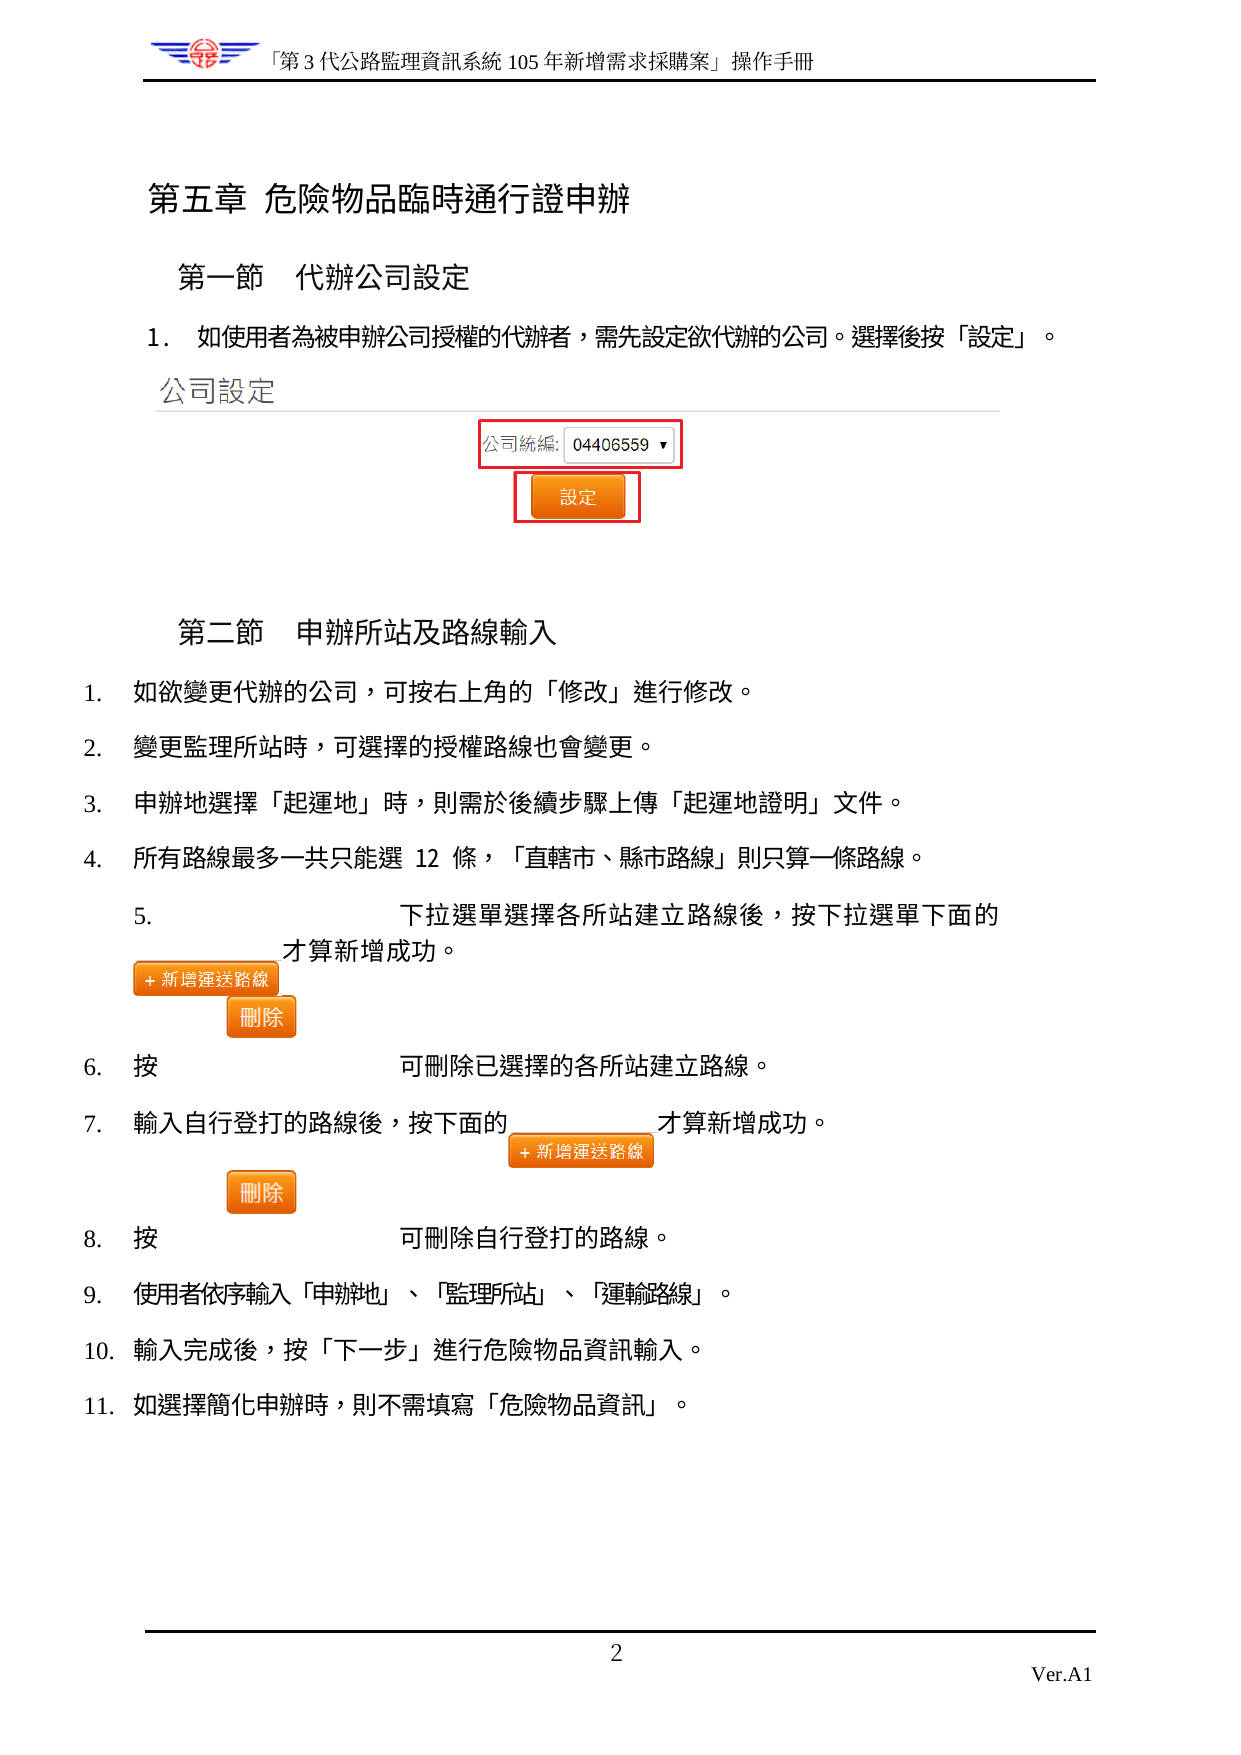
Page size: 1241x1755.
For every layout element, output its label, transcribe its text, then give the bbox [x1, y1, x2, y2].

list 如選擇簡化申辦時，則不需填寫「危險物品資訊」。 [83, 1386, 1195, 1422]
subtitle 第二節 申辦所站及路線輸入 [177, 609, 1195, 652]
list 申辦地選擇「起運地」時，則需於後續步驟上傳「起運地證明」文件。 [83, 783, 1195, 819]
subtitle 第五章 危險物品臨時通行證申辦 [148, 173, 1195, 221]
list 輸入完成後，按「下一步」進行危險物品資訊輸入。 [83, 1330, 1195, 1366]
list 下拉選單選擇各所站建立路線後，按下拉選單下面的才算新增成功。 [133, 896, 1082, 996]
list 使用者依序輸入「申辦地」、「監理所站」、「運輸路線」。 [83, 1274, 1195, 1311]
list 輸入自行登打的路線後，按下面的才算新增成功。 [83, 1103, 1195, 1167]
text 1. 如使用者為被申辦公司授權的代辦者，需先設定欲代辦的公司。選擇後按「設定」。 [148, 318, 1195, 354]
list 如欲變更代辦的公司，可按右上角的「修改」進行修改。 [83, 672, 1195, 709]
list 所有路線最多一共只能選 12 條，「直轄市、縣市路線」則只算一條路線。 [83, 839, 1195, 875]
list 變更監理所站時，可選擇的授權路線也會變更。 [83, 728, 1195, 764]
list 按 可刪除自行登打的路線。 [83, 1219, 1195, 1255]
list 按 可刪除已選擇的各所站建立路線。 [83, 1046, 1195, 1083]
subtitle 第一節 代辦公司設定 [177, 255, 1195, 297]
